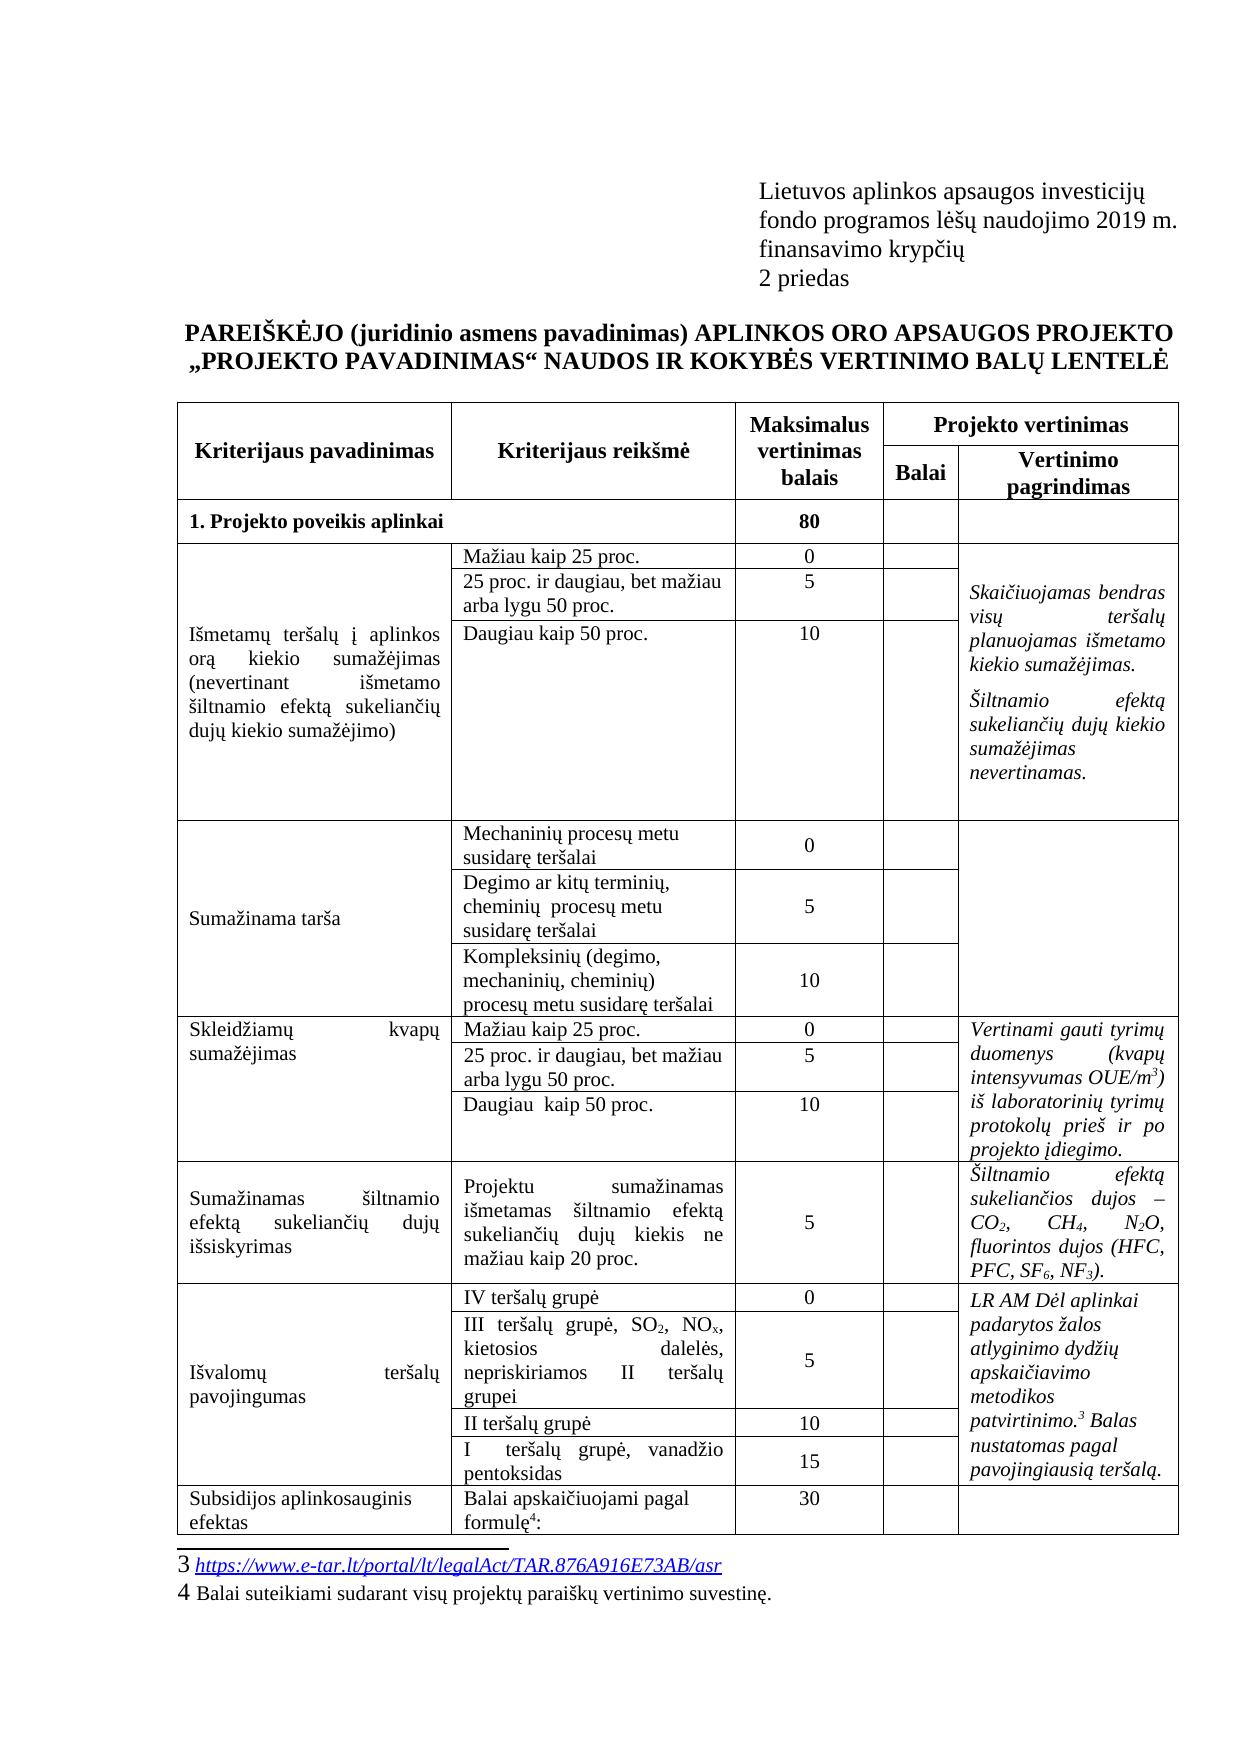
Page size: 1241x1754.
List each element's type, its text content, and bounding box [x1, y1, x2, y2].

table_cell 10 [736, 1409, 883, 1436]
table_cell 0 [736, 1284, 883, 1311]
table_cell 10 [736, 621, 883, 820]
table_cell 25 proc. ir daugiau, bet mažiau arba lygu 50 proc. [452, 569, 735, 620]
text Lietuvos aplinkos apsaugos investicijų fondo programos lėšų naudojimo 2019 m. finansavimo krypčių [758, 176, 1181, 263]
table_cell IV teršalų grupė [452, 1284, 735, 1311]
table_cell Išvalomų teršalų pavojingumas [178, 1284, 451, 1485]
table_cell 5 [736, 870, 883, 942]
table_header Projekto vertinimas [884, 403, 1178, 445]
table_cell [884, 1486, 958, 1534]
table_cell [884, 1437, 958, 1485]
table_cell 5 [736, 1312, 883, 1408]
table_cell 25 proc. ir daugiau, bet mažiau arba lygu 50 proc. [452, 1043, 735, 1091]
table_cell [884, 1043, 958, 1091]
table_cell [959, 500, 1178, 542]
table_cell LR AM Dėl aplinkai padarytos žalos atlyginimo dydžių apskaičiavimo metodikos patvirtinimo. Balas nustatomas pagal pavojingiausią teršalą. [959, 1284, 1178, 1485]
table_cell Skaičiuojamas bendras visų teršalų planuojamas išmetamo kiekio sumažėjimas. Šiltnamio efektą sukeliančių dujų kiekio sumažėjimas nevertinamas. [959, 544, 1178, 820]
table_cell 5 [736, 1162, 883, 1282]
table_cell [884, 1017, 958, 1042]
table_header Kriterijaus reikšmė [452, 403, 735, 499]
table_cell Vertinami gauti tyrimų duomenys (kvapų intensyvumas OUE/m3) iš laboratorinių tyrimų protokolų prieš ir po projekto įdiegimo. [959, 1017, 1178, 1161]
table_cell III teršalų grupė, SO2, NOx, kietosios dalelės, nepriskiriamos II teršalų grupei [452, 1312, 735, 1408]
table_cell Projektu sumažinamas išmetamas šiltnamio efektą sukeliančių dujų kiekis ne mažiau kaip 20 proc. [452, 1162, 735, 1282]
table_cell 80 [736, 500, 883, 542]
table_cell [884, 944, 958, 1016]
table_cell 1. Projekto poveikis aplinkai [178, 500, 735, 542]
table_cell Sumažinama tarša [178, 821, 451, 1016]
table_cell Mechaninių procesų metu susidarę teršalai [452, 821, 735, 869]
table_cell Kompleksinių (degimo, mechaninių, cheminių) procesų metu susidarę teršalai [452, 944, 735, 1016]
table_cell 15 [736, 1437, 883, 1485]
table_cell I teršalų grupė, vanadžio pentoksidas [452, 1437, 735, 1485]
table_cell Mažiau kaip 25 proc. [452, 544, 735, 568]
table_cell Daugiau kaip 50 proc. [452, 621, 735, 820]
table_cell Mažiau kaip 25 proc. [452, 1017, 735, 1042]
table_cell [884, 621, 958, 820]
table_cell 5 [736, 569, 883, 620]
table_cell [884, 870, 958, 942]
table_cell [884, 544, 958, 568]
table_cell 10 [736, 1092, 883, 1161]
table_cell 0 [736, 821, 883, 869]
table_cell 30 [736, 1486, 883, 1534]
table_cell [884, 500, 958, 542]
text 2 priedas [758, 263, 1181, 291]
table_cell Vertinimo pagrindimas [959, 446, 1178, 499]
table_cell 0 [736, 1017, 883, 1042]
table_cell [884, 1162, 958, 1282]
table_cell 5 [736, 1043, 883, 1091]
table_cell Sumažinamas šiltnamio efektą sukeliančių dujų išsiskyrimas [178, 1162, 451, 1282]
table_cell II teršalų grupė [452, 1409, 735, 1436]
table_cell Skleidžiamų kvapų sumažėjimas [178, 1017, 451, 1161]
table_cell [884, 1092, 958, 1161]
table_cell [884, 1409, 958, 1436]
table_cell [959, 821, 1178, 1016]
table_cell Šiltnamio efektą sukeliančios dujos –CO2, CH4, N2O, fluorintos dujos (HFC, PFC, SF6, NF3). [959, 1162, 1178, 1282]
table_cell Daugiau kaip 50 proc. [452, 1092, 735, 1161]
table_cell Subsidijos aplinkosauginis efektas [178, 1486, 451, 1534]
table_cell [884, 821, 958, 869]
table_cell Balai [884, 446, 958, 499]
table_cell [884, 1284, 958, 1311]
table_cell [884, 569, 958, 620]
table_cell Išmetamų teršalų į aplinkos orą kiekio sumažėjimas (nevertinant išmetamo šiltnamio efektą sukeliančių dujų kiekio sumažėjimo) [178, 544, 451, 820]
table_cell [884, 1312, 958, 1408]
table_cell 10 [736, 944, 883, 1016]
table_cell Balai apskaičiuojami pagal formulę: Ei = (Ri/Rmax)×20, kur: Ei – vertinamo projekto subsidijos aplinkosauginio efekto balai; Ri – vertinamo projekto subsidijos aplinkosauginio efekto reikšmė, kg/Eur; Rmax – didžiausia visų vertinamų projektų paraiškose nustatyta subsidijos aplinkosauginio efekto reikšmė, kg/Eur [452, 1486, 735, 1534]
table_header Kriterijaus pavadinimas [178, 403, 451, 499]
text Pareiškėjo (juridinio asmens pavadinimas) aplinkos oro apsaugos projekto „Projekto pavadinimas“ naudos ir kokybės vertinimo balų lentelė [177, 318, 1181, 375]
table_cell Degimo ar kitų terminių, cheminių procesų metu susidarę teršalai [452, 870, 735, 942]
table_cell 0 [736, 544, 883, 568]
table_header Maksimalus vertinimas balais [736, 403, 883, 499]
table_cell [959, 1486, 1178, 1534]
